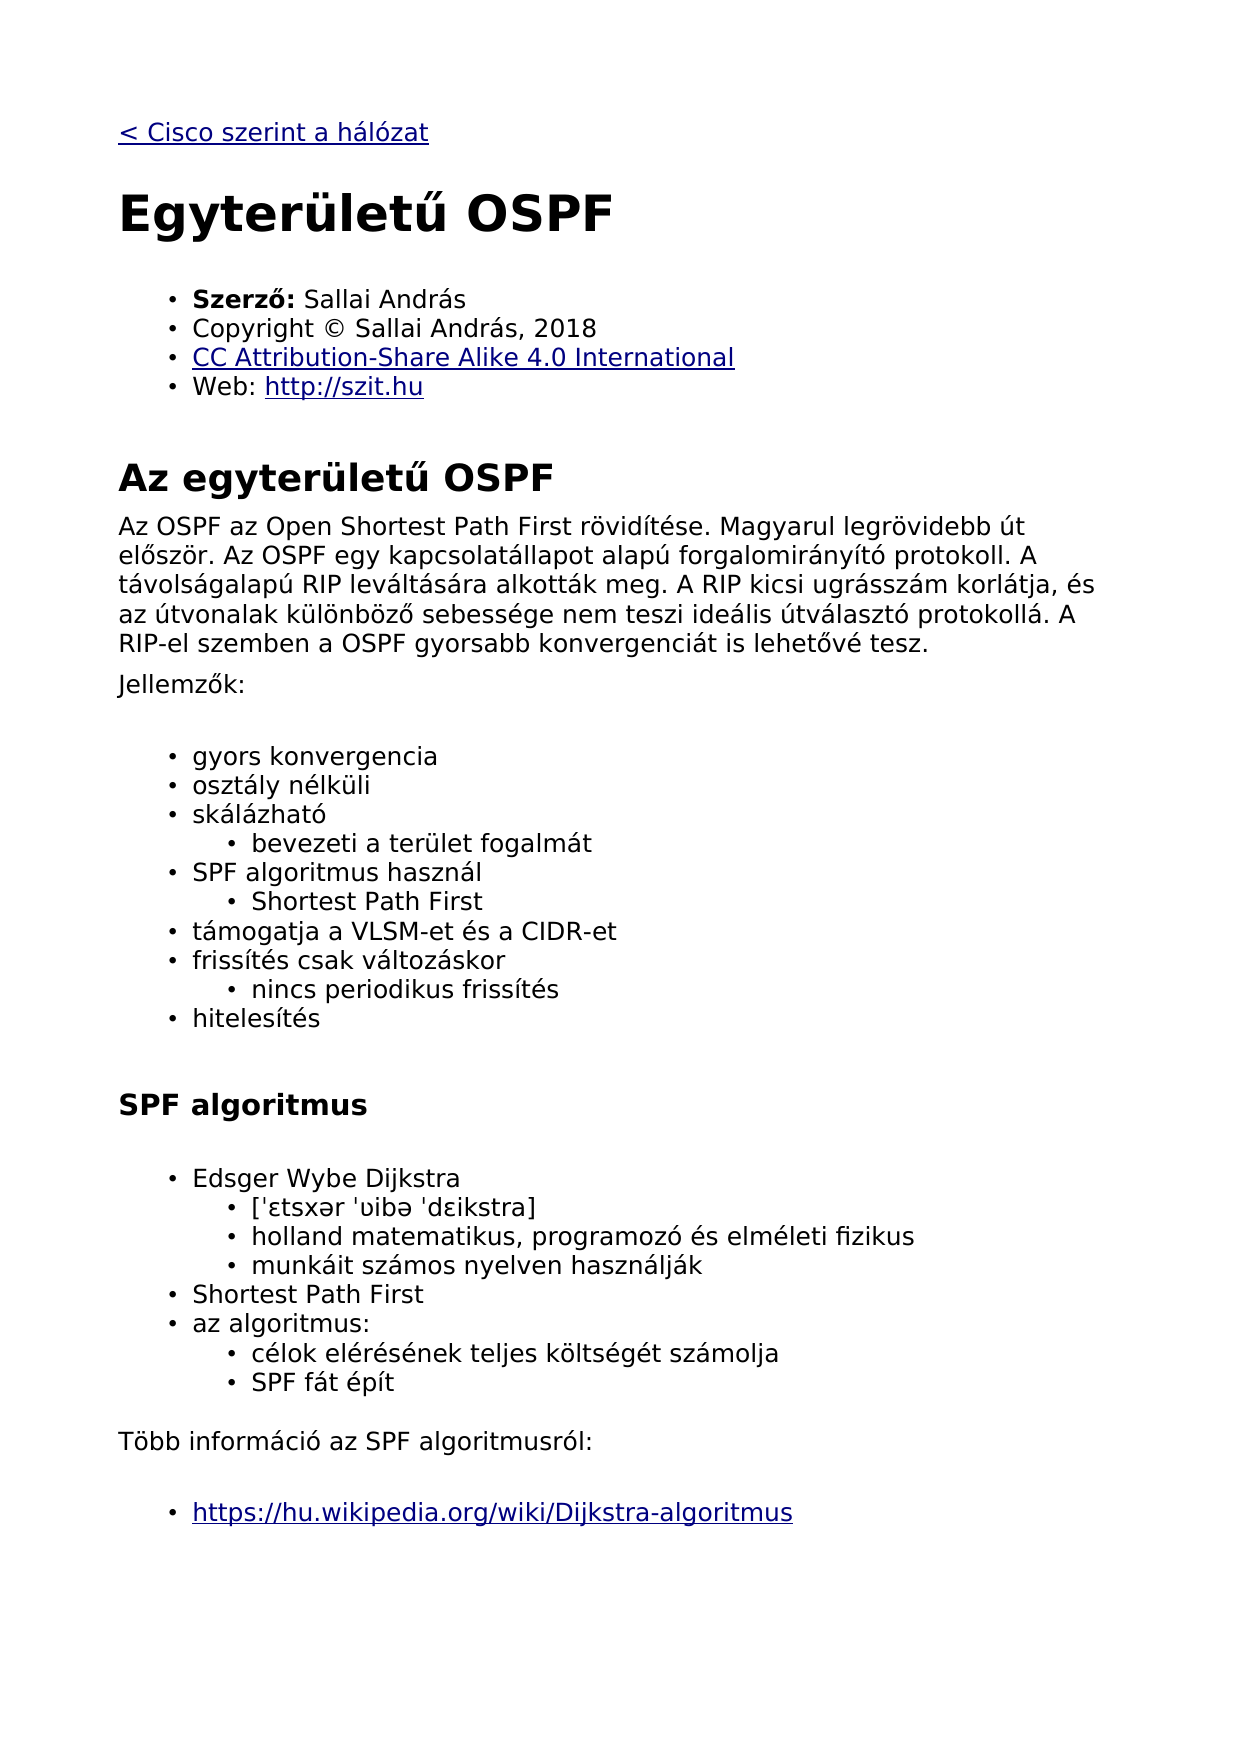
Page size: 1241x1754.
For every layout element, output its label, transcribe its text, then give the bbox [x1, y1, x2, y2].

text Jellemzők: [118, 671, 1122, 700]
list Shortest Path First [236, 888, 1122, 917]
subtitle SPF algoritmus [118, 1088, 1122, 1122]
list célok elérésének teljes költségét számolja [236, 1339, 1122, 1368]
list CC Attribution-Share Alike 4.0 International [177, 343, 1122, 372]
list SPF fát épít [236, 1368, 1122, 1397]
text Több információ az SPF algoritmusról: [118, 1427, 1122, 1456]
list munkáit számos nyelven használják [236, 1251, 1122, 1281]
list frissítés csak változáskor [177, 946, 1122, 975]
subtitle Egyterületű OSPF [118, 185, 1122, 243]
list nincs periodikus frissítés [236, 975, 1122, 1004]
list Szerző: Sallai András [177, 285, 1122, 314]
list Copyright © Sallai András, 2018 [177, 314, 1122, 343]
list skálázható [177, 800, 1122, 829]
list SPF algoritmus használ [177, 858, 1122, 888]
list hitelesítés [177, 1004, 1122, 1033]
subtitle Az egyterületű OSPF [118, 456, 1122, 500]
list Shortest Path First [177, 1281, 1122, 1310]
text Az OSPF az Open Shortest Path First rövidítése. Magyarul legrövidebb út először. Az OSPF egy kapcsolatállapot alapú forgalomirányító protokoll. A távolságalapú RIP leváltására alkották meg. A RIP kicsi ugrásszám korlátja, és az útvonalak különböző sebessége nem teszi ideális útválasztó protokollá. A RIP-el szemben a OSPF gyorsabb konvergenciát is lehetővé tesz. [118, 512, 1122, 658]
list támogatja a VLSM-et és a CIDR-et [177, 917, 1122, 946]
list [ˈɛtsxər ˈʋibə ˈdɛikstra] [236, 1193, 1122, 1222]
list Edsger Wybe Dijkstra [177, 1164, 1122, 1193]
list gyors konvergencia [177, 742, 1122, 771]
list Web: http://szit.hu [177, 372, 1122, 402]
list holland matematikus, programozó és elméleti fizikus [236, 1222, 1122, 1251]
list https://hu.wikipedia.org/wiki/Dijkstra-algoritmus [177, 1498, 1122, 1527]
list az algoritmus: [177, 1310, 1122, 1339]
list bevezeti a terület fogalmát [236, 829, 1122, 858]
list osztály nélküli [177, 771, 1122, 800]
text < Cisco szerint a hálózat [118, 118, 1122, 147]
